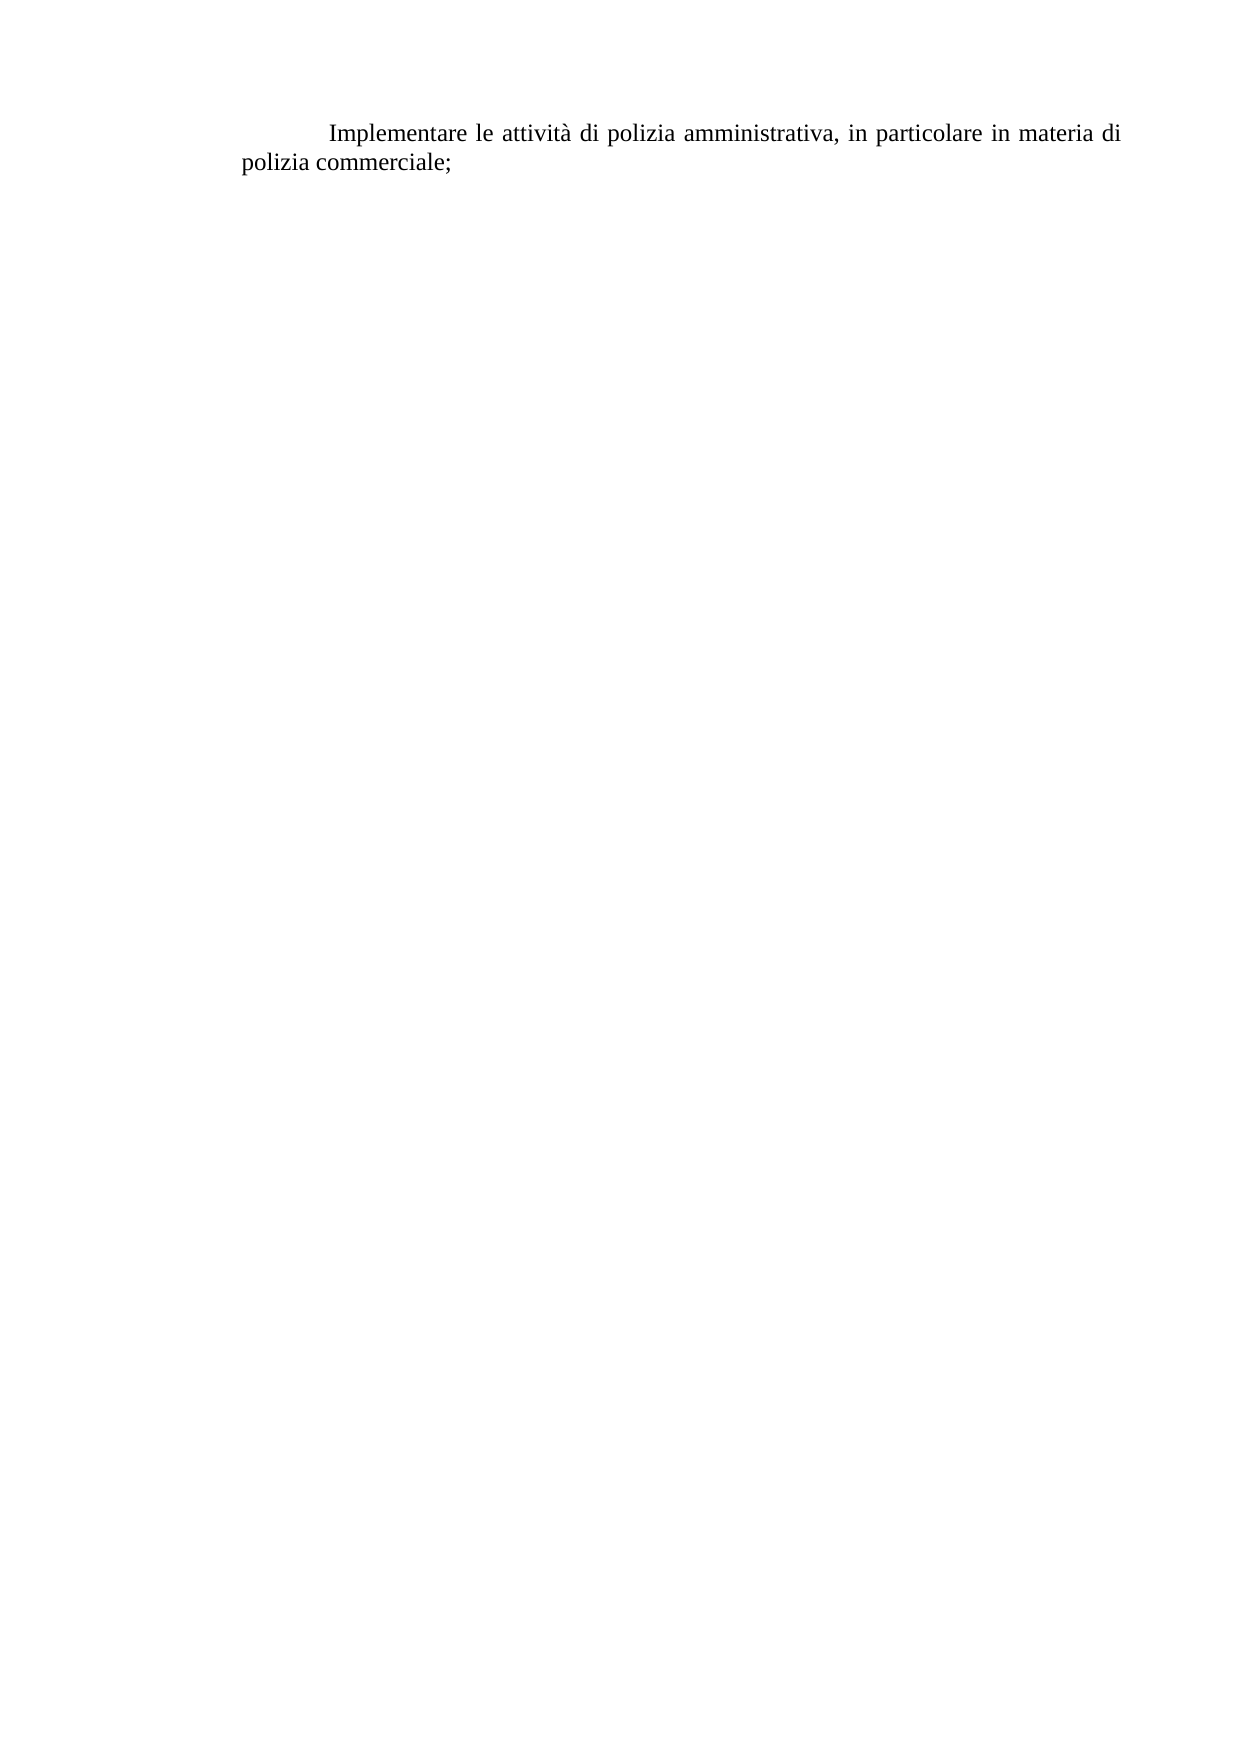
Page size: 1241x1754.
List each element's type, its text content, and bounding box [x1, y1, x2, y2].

list Implementare le attività di polizia amministrativa, in particolare in materia di polizia commerciale; [241, 118, 1122, 176]
